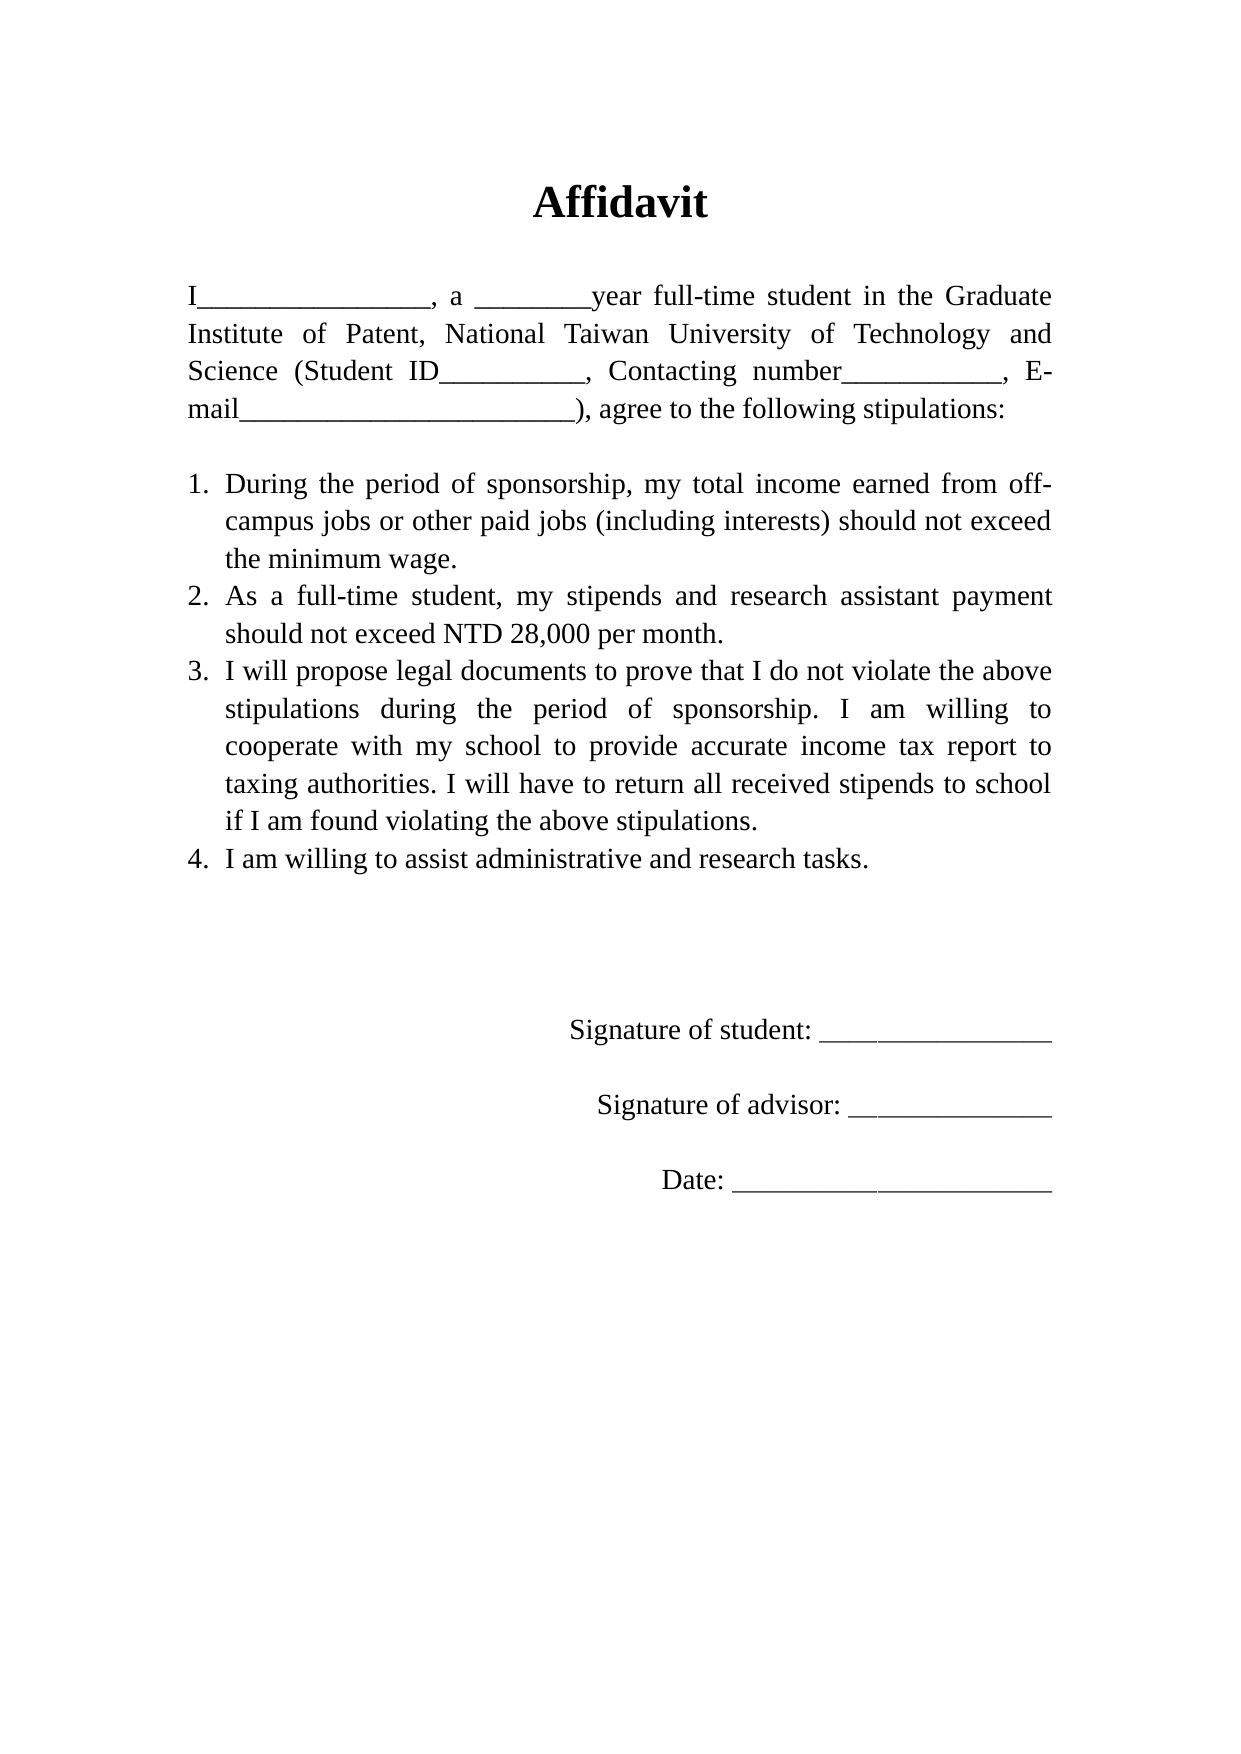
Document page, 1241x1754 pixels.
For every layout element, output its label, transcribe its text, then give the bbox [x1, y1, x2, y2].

text Date: ＿＿＿＿＿＿＿＿＿＿＿ [187, 1139, 1053, 1214]
text I________________, a ________year full-time student in the Graduate Institute of Patent, National Taiwan University of Technology and Science (Student ID__________, Contacting number___________, E-mail_______________________), agree to the following stipulations: [187, 277, 1053, 427]
text Signature of advisor: ＿＿＿＿＿＿＿ [187, 1064, 1053, 1139]
text Signature of student: ＿＿＿＿＿＿＿＿ [187, 989, 1053, 1064]
text Affidavit [187, 164, 1053, 239]
list I am willing to assist administrative and research tasks. [187, 839, 1053, 877]
list As a full-time student, my stipends and research assistant payment should not exceed NTD 28,000 per month. [187, 577, 1053, 652]
list I will propose legal documents to prove that I do not violate the above stipulations during the period of sponsorship. I am willing to cooperate with my school to provide accurate income tax report to taxing authorities. I will have to return all received stipends to school if I am found violating the above stipulations. [187, 652, 1053, 839]
list During the period of sponsorship, my total income earned from off-campus jobs or other paid jobs (including interests) should not exceed the minimum wage. [187, 464, 1053, 577]
